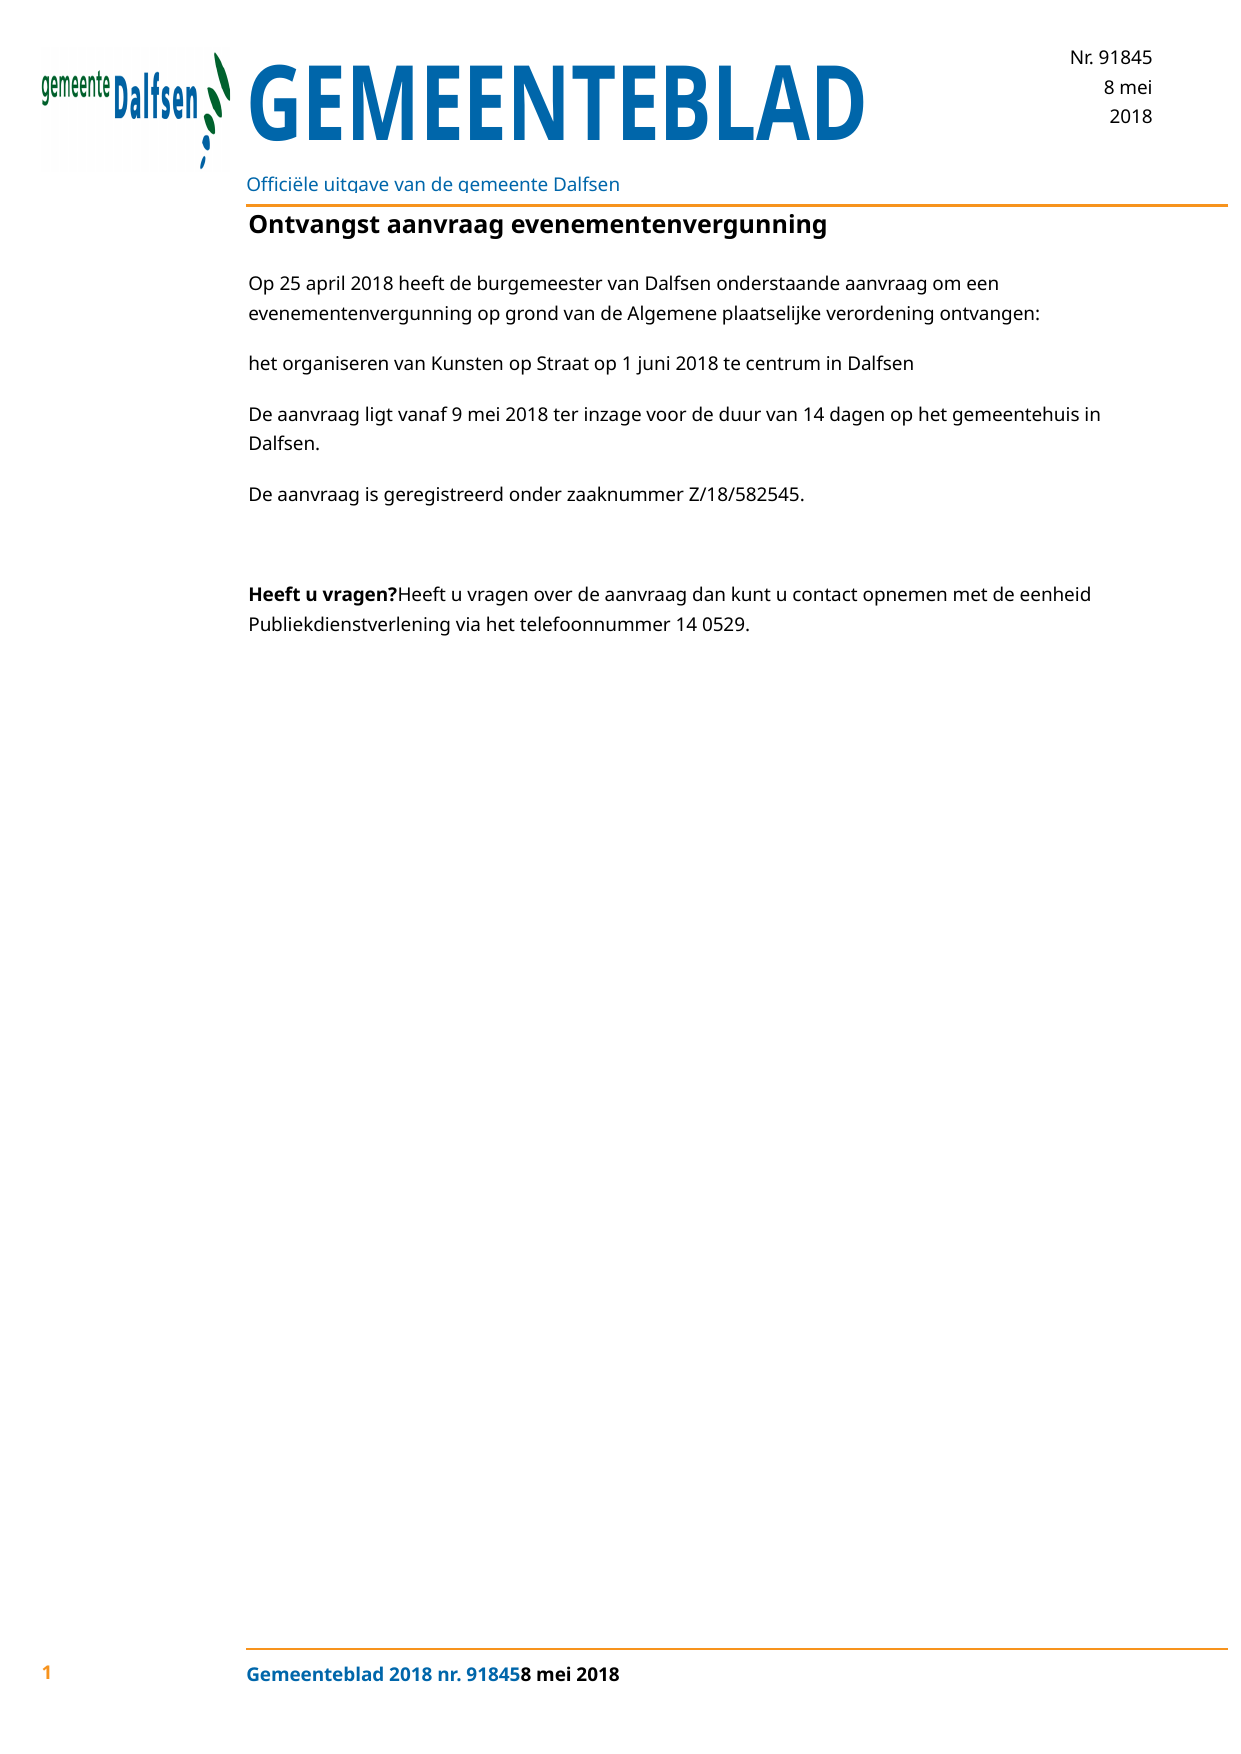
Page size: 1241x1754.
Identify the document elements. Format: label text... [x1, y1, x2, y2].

text Heeft u vragen?Heeft u vragen over de aanvraag dan kunt u contact opnemen met de eenheid Publiekdienstverlening via het telefoonnummer 14 0529. [248, 582, 1152, 637]
picture [41, 47, 231, 172]
text Ontvangst aanvraag evenementenvergunning [248, 207, 1152, 241]
text De aanvraag is geregistreerd onder zaaknummer Z/18/582545. [248, 481, 1152, 506]
text De aanvraag ligt vanaf 9 mei 2018 ter inzage voor de duur van 14 dagen op het gemeentehuis in Dalfsen. [248, 401, 1152, 456]
text het organiseren van Kunsten op Straat op 1 juni 2018 te centrum in Dalfsen [248, 350, 1152, 376]
text Op 25 april 2018 heeft de burgemeester van Dalfsen onderstaande aanvraag om een evenementenvergunning op grond van de Algemene plaatselijke verordening ontvangen: [248, 270, 1152, 326]
